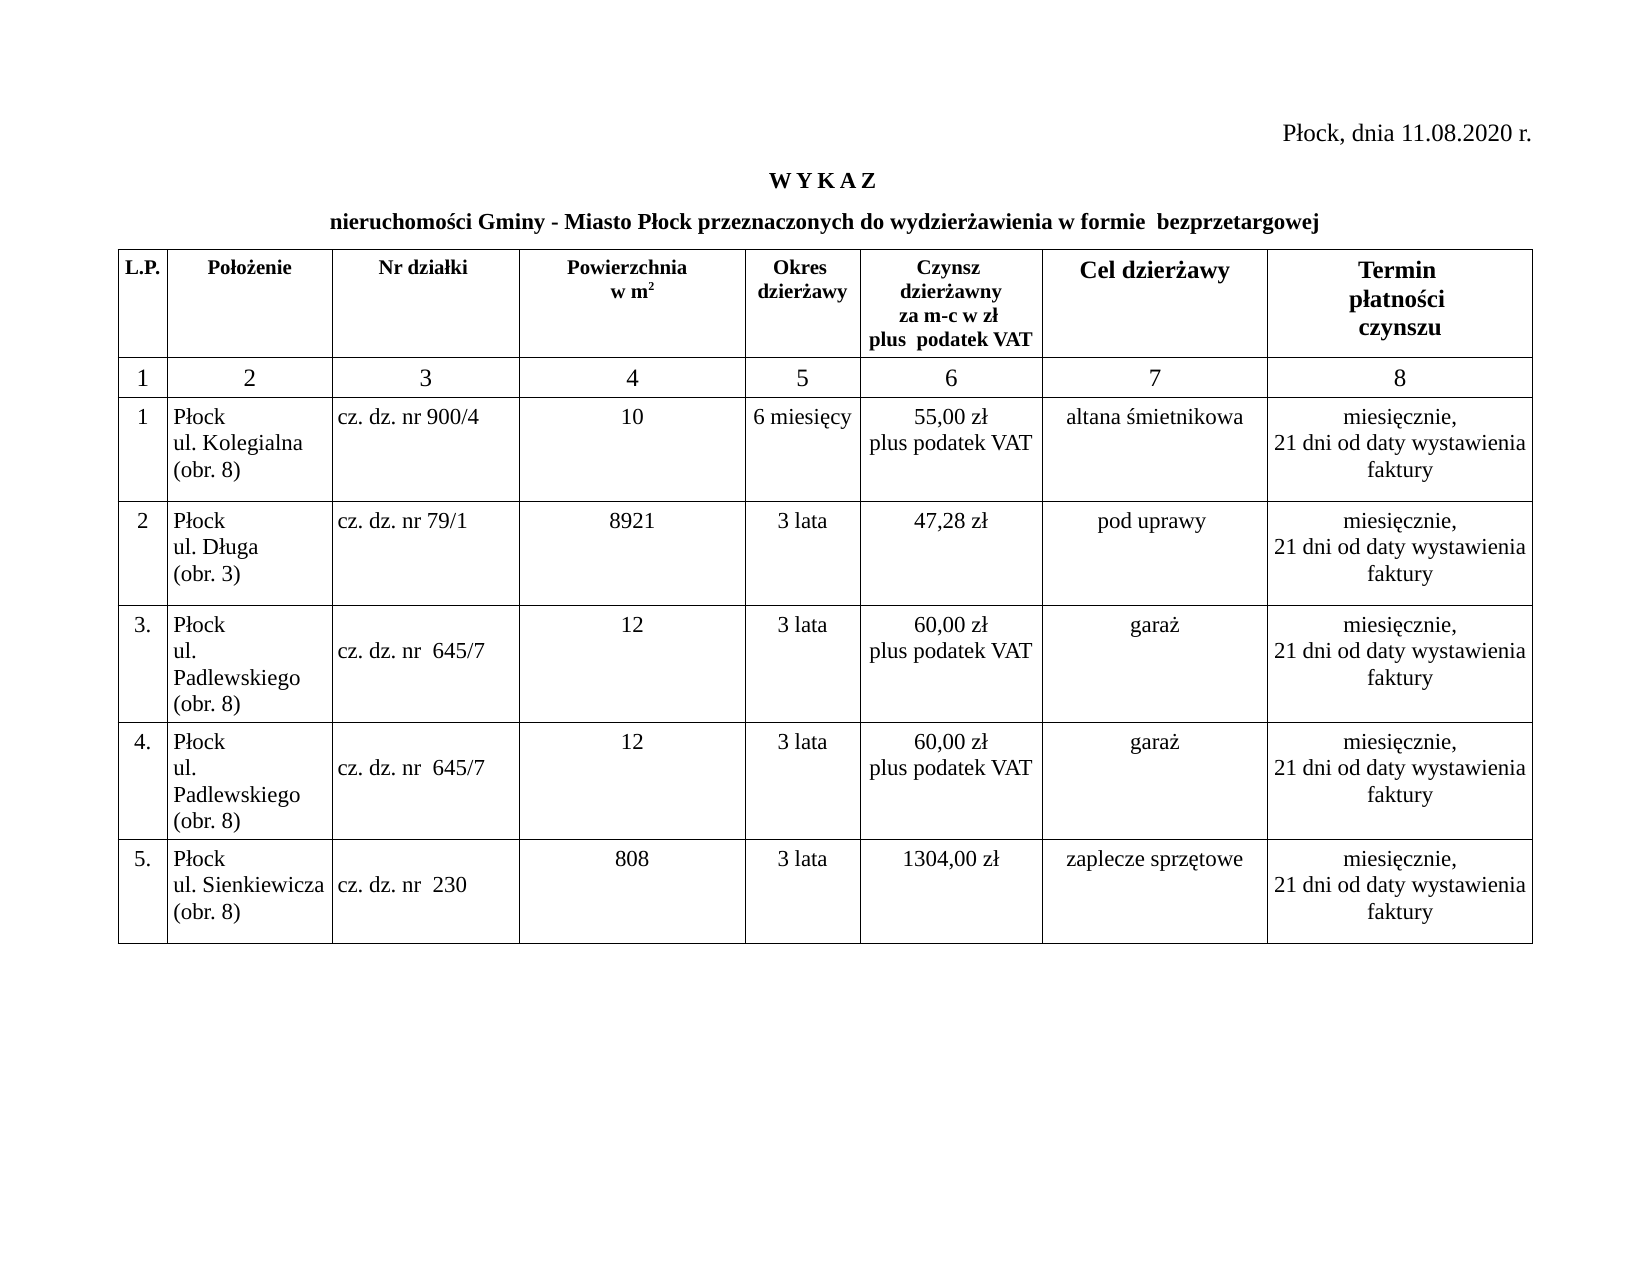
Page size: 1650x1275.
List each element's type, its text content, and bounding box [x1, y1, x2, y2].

table_header Powierzchnia w m2 [520, 250, 745, 357]
table_cell Płock ul. Padlewskiego (obr. 8) [168, 606, 332, 722]
table_header Położenie [168, 250, 332, 357]
table_cell 5 [746, 358, 860, 397]
table_cell miesięcznie, 21 dni od daty wystawienia faktury [1268, 398, 1532, 501]
table_cell zaplecze sprzętowe [1043, 840, 1267, 943]
table_cell 1304,00 zł [861, 840, 1042, 943]
table_cell miesięcznie, 21 dni od daty wystawienia faktury [1268, 502, 1532, 605]
table_cell 3 lata [746, 723, 860, 839]
table_cell 6 miesięcy [746, 398, 860, 501]
table_cell 6 [861, 358, 1042, 397]
table_header Nr działki [333, 250, 519, 357]
table_cell 8 [1268, 358, 1532, 397]
table_cell 808 [520, 840, 745, 943]
table_cell altana śmietnikowa [1043, 398, 1267, 501]
table_cell 60,00 zł plus podatek VAT [861, 723, 1042, 839]
table_cell 5. [119, 840, 167, 943]
table_cell 47,28 zł [861, 502, 1042, 605]
table_cell garaż [1043, 606, 1267, 722]
table_cell cz. dz. nr 230 [333, 840, 519, 943]
text W Y K A Z [118, 167, 1532, 193]
table_cell 4. [119, 723, 167, 839]
table_cell Płock ul. Padlewskiego (obr. 8) [168, 723, 332, 839]
table_cell 12 [520, 606, 745, 722]
table_cell 3 lata [746, 606, 860, 722]
table_cell miesięcznie, 21 dni od daty wystawienia faktury [1268, 606, 1532, 722]
table_cell 3 [333, 358, 519, 397]
table_cell 3 lata [746, 502, 860, 605]
table_cell 55,00 zł plus podatek VAT [861, 398, 1042, 501]
table_cell 12 [520, 723, 745, 839]
table_header Czynsz dzierżawny za m-c w zł plus podatek VAT [861, 250, 1042, 357]
table_cell cz. dz. nr 79/1 [333, 502, 519, 605]
table_cell pod uprawy [1043, 502, 1267, 605]
table_header Okres dzierżawy [746, 250, 860, 357]
table_cell miesięcznie, 21 dni od daty wystawienia faktury [1268, 723, 1532, 839]
table_header Termin płatności czynszu [1268, 250, 1532, 357]
table_cell 3 lata [746, 840, 860, 943]
table_cell 1 [119, 398, 167, 501]
table_cell Płock ul. Sienkiewicza (obr. 8) [168, 840, 332, 943]
table_cell 60,00 zł plus podatek VAT [861, 606, 1042, 722]
text nieruchomości Gminy - Miasto Płock przeznaczonych do wydzierżawienia w formie bezprzetargowej [118, 208, 1532, 234]
table_header Cel dzierżawy [1043, 250, 1267, 357]
table_cell 4 [520, 358, 745, 397]
table_cell 10 [520, 398, 745, 501]
table_cell 1 [119, 358, 167, 397]
table_cell cz. dz. nr 645/7 [333, 606, 519, 722]
table_cell 8921 [520, 502, 745, 605]
table_cell garaż [1043, 723, 1267, 839]
text Płock, dnia 11.08.2020 r. [118, 118, 1532, 147]
table_cell Płock ul. Kolegialna (obr. 8) [168, 398, 332, 501]
table_cell cz. dz. nr 645/7 [333, 723, 519, 839]
table_cell cz. dz. nr 900/4 [333, 398, 519, 501]
table_cell 2 [119, 502, 167, 605]
table_cell 2 [168, 358, 332, 397]
table_cell 7 [1043, 358, 1267, 397]
table_header L.P. [119, 250, 167, 357]
table_cell Płock ul. Długa (obr. 3) [168, 502, 332, 605]
table_cell miesięcznie, 21 dni od daty wystawienia faktury [1268, 840, 1532, 943]
table_cell 3. [119, 606, 167, 722]
